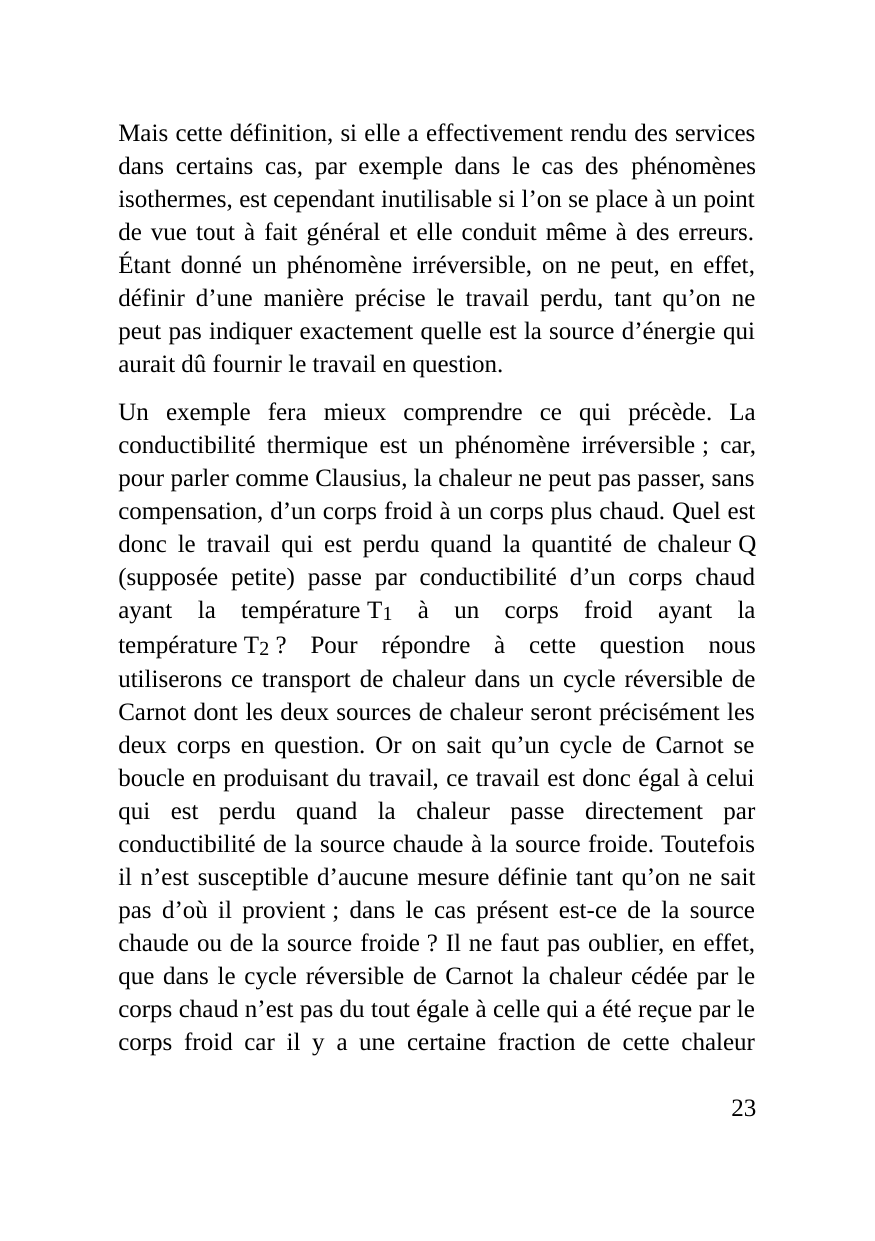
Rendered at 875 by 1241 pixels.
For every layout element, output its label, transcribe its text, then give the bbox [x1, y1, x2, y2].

text Mais cette définition, si elle a effectivement rendu des services dans certains cas, par exemple dans le cas des phénomènes isothermes, est cependant inutilisable si l’on se place à un point de vue tout à fait général et elle conduit même à des erreurs. Étant donné un phénomène irréversible, on ne peut, en effet, définir d’une manière précise le travail perdu, tant qu’on ne peut pas indiquer exactement quelle est la source d’énergie qui aurait dû fournir le travail en question. [118, 118, 756, 378]
text Un exemple fera mieux comprendre ce qui précède. La conductibilité thermique est un phénomène irréversible ; car, pour parler comme Clausius, la chaleur ne peut pas passer, sans compensation, d’un corps froid à un corps plus chaud. Quel est donc le travail qui est perdu quand la quantité de chaleur Q (supposée petite) passe par conductibilité d’un corps chaud ayant la température T1 à un corps froid ayant la température T2 ? Pour répondre à cette question nous utiliserons ce transport de chaleur dans un cycle réversible de Carnot dont les deux sources de chaleur seront précisément les deux corps en question. Or on sait qu’un cycle de Carnot se boucle en produisant du travail, ce travail est donc égal à celui qui est perdu quand la chaleur passe directement par conductibilité de la source chaude à la source froide. Toutefois il n’est susceptible d’aucune mesure définie tant qu’on ne sait pas d’où il provient ; dans le cas présent est-ce de la source chaude ou de la source froide ? Il ne faut pas oublier, en effet, que dans le cycle réversible de Carnot la chaleur cédée par le corps chaud n’est pas du tout égale à celle qui a été reçue par le corps froid car il y a une certaine fraction de cette chaleur [118, 397, 756, 1056]
